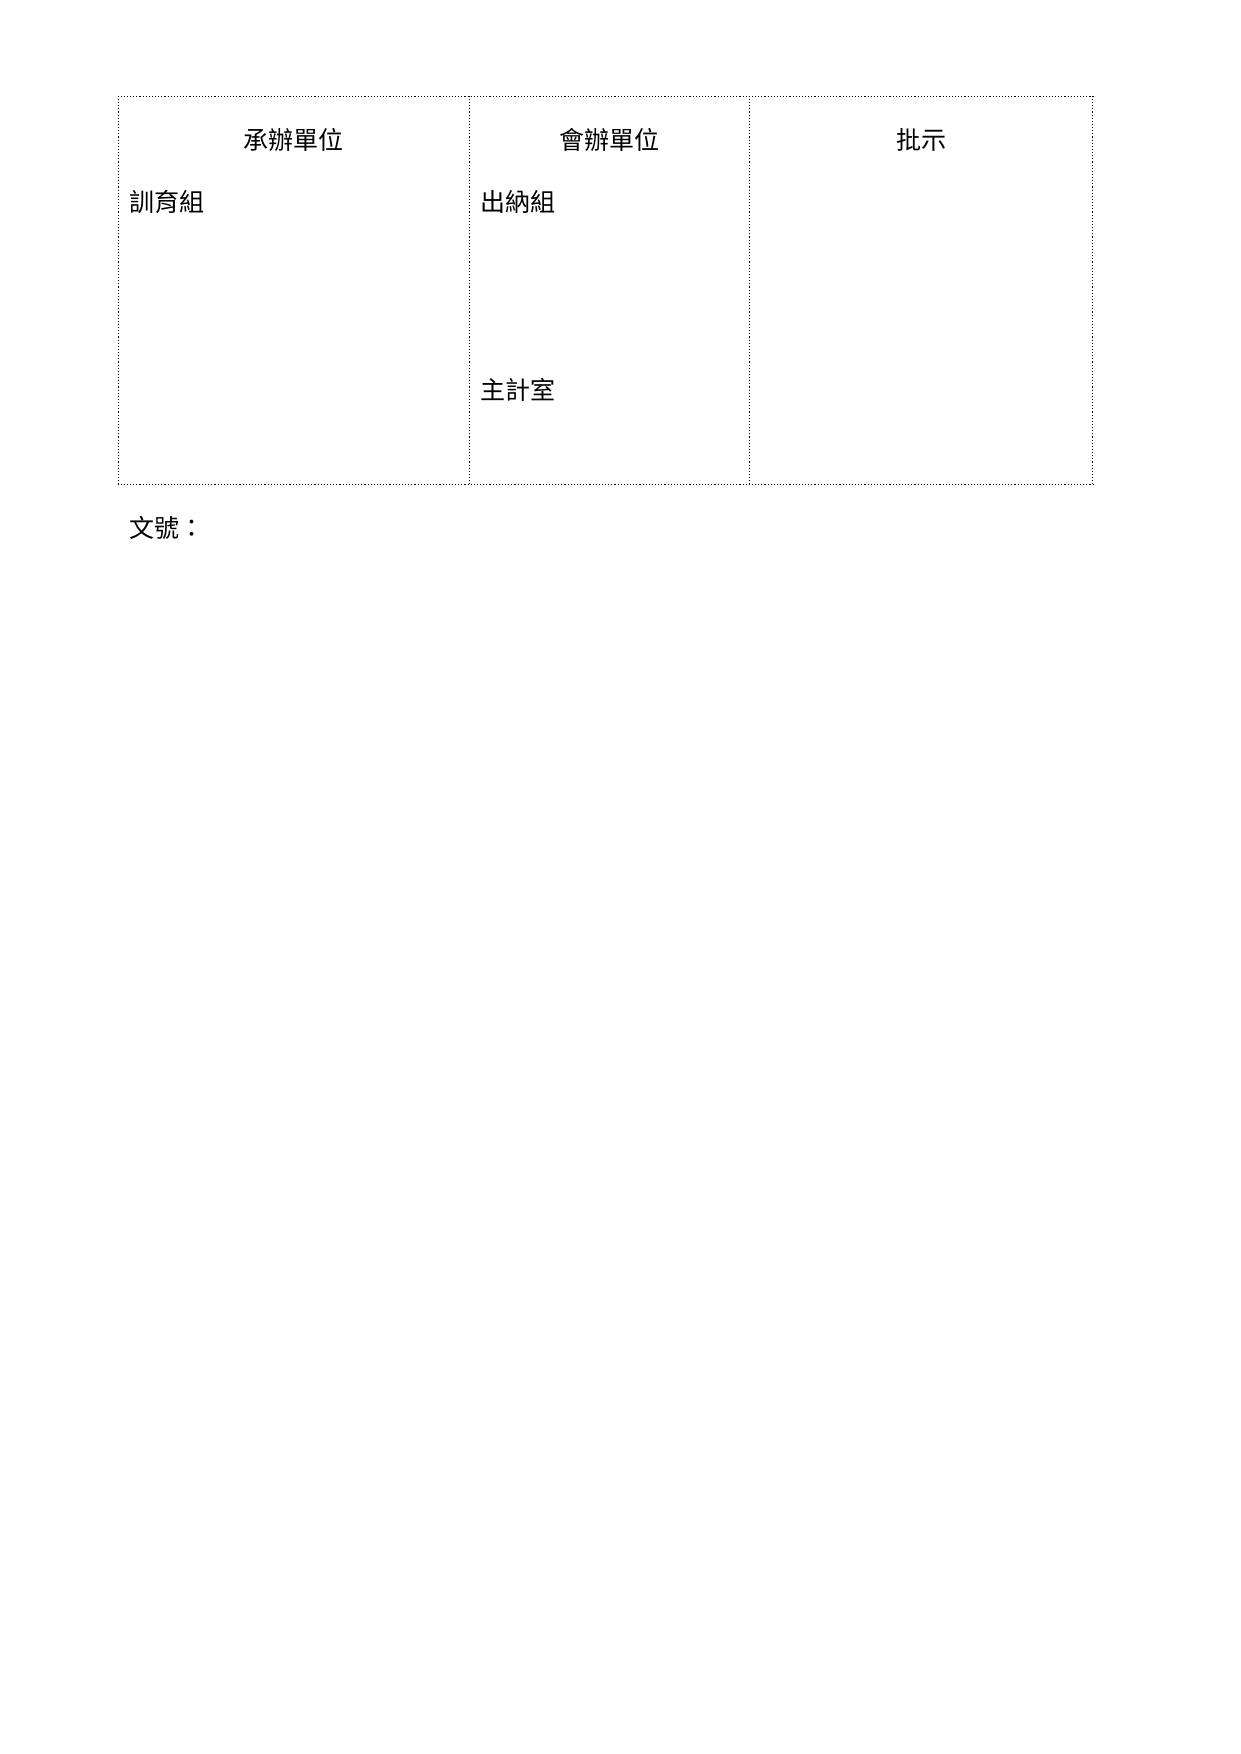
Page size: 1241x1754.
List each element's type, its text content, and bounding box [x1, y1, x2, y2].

table_cell 文號： [118, 484, 1093, 547]
table_cell 會辦單位 出納組 主計室 [469, 96, 749, 484]
table_cell 批示 [750, 96, 1093, 484]
table_cell 承辦單位 訓育組 學務主任 [118, 96, 469, 484]
